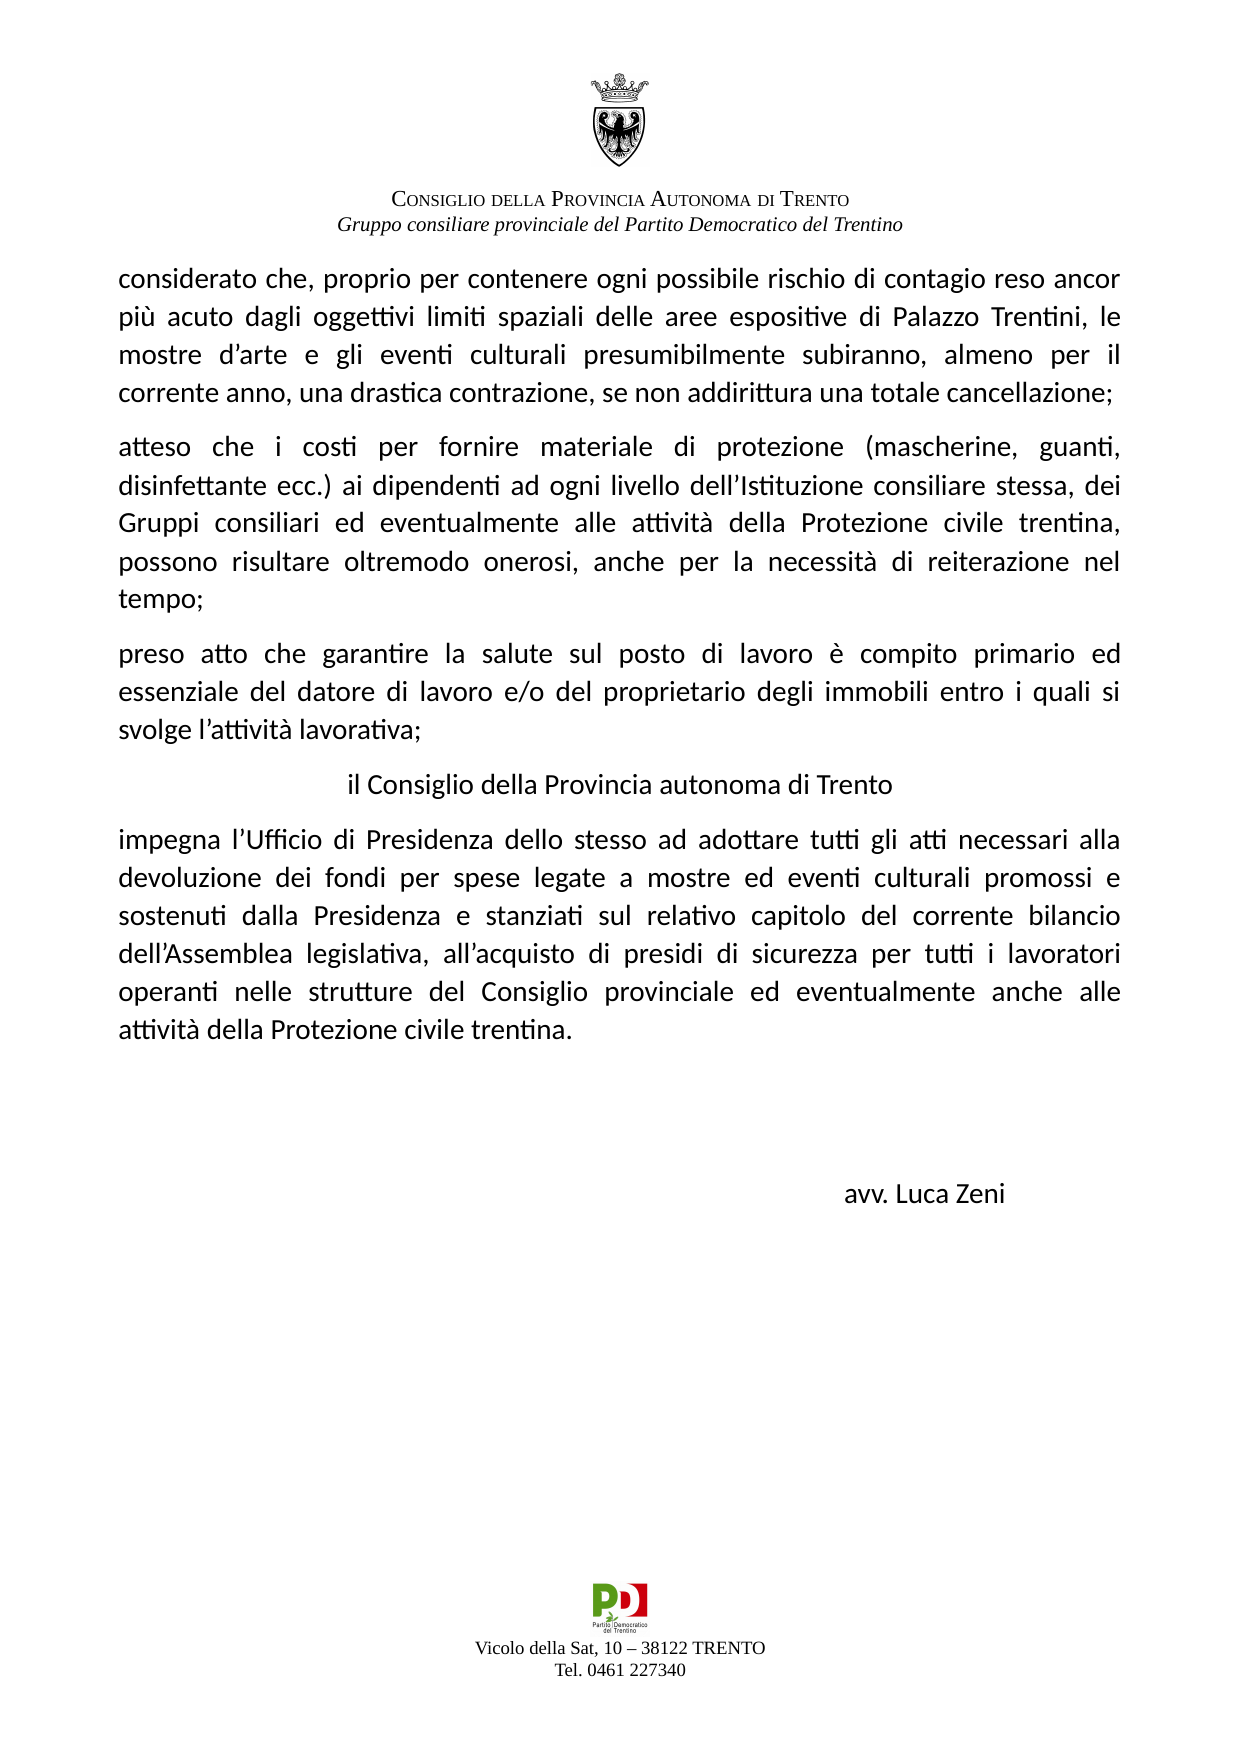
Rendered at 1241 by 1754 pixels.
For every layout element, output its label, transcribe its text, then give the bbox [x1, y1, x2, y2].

text il Consiglio della Provincia autonoma di Trento [118, 766, 1122, 802]
picture [590, 73, 650, 167]
text atteso che i costi per fornire materiale di protezione (mascherine, guanti, disinfettante ecc.) ai dipendenti ad ogni livello dell’Istituzione consiliare stessa, dei Gruppi consiliari ed eventualmente alle attività della Protezione civile trentina, possono risultare oltremodo onerosi, anche per la necessità di reiterazione nel tempo; [118, 428, 1122, 616]
text considerato che, proprio per contenere ogni possibile rischio di contagio reso ancor più acuto dagli oggettivi limiti spaziali delle aree espositive di Palazzo Trentini, le mostre d’arte e gli eventi culturali presumibilmente subiranno, almeno per il corrente anno, una drastica contrazione, se non addirittura una totale cancellazione; [118, 260, 1122, 409]
text avv. Luca Zeni [118, 1175, 1122, 1211]
picture [590, 1581, 650, 1637]
text impegna l’Ufficio di Presidenza dello stesso ad adottare tutti gli atti necessari alla devoluzione dei fondi per spese legate a mostre ed eventi culturali promossi e sostenuti dalla Presidenza e stanziati sul relativo capitolo del corrente bilancio dell’Assemblea legislativa, all’acquisto di presidi di sicurezza per tutti i lavoratori operanti nelle strutture del Consiglio provinciale ed eventualmente anche alle attività della Protezione civile trentina. [118, 821, 1122, 1046]
text preso atto che garantire la salute sul posto di lavoro è compito primario ed essenziale del datore di lavoro e/o del proprietario degli immobili entro i quali si svolge l’attività lavorativa; [118, 635, 1122, 747]
